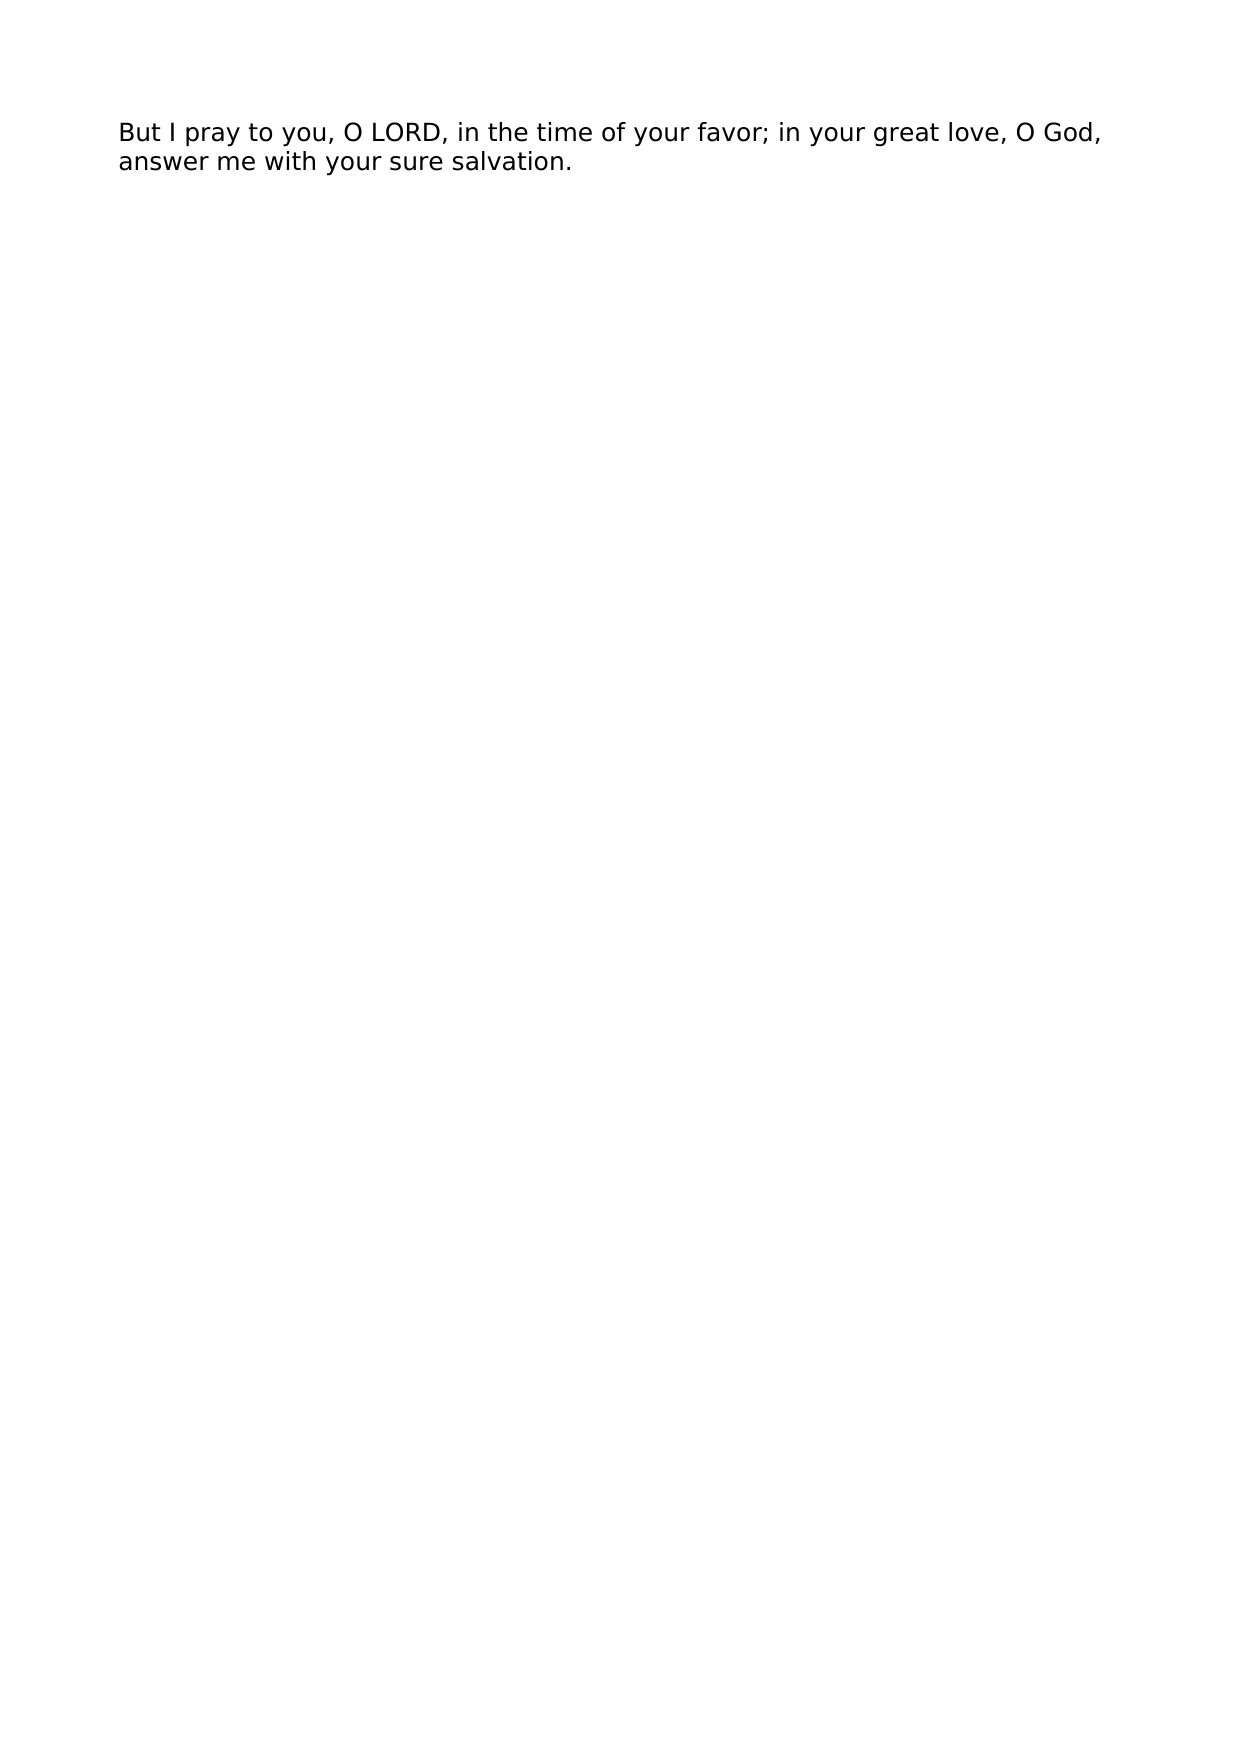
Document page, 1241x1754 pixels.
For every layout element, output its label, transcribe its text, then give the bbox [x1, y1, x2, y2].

text But I pray to you, O LORD, in the time of your favor; in your great love, O God, answer me with your sure salvation. [118, 118, 1122, 176]
